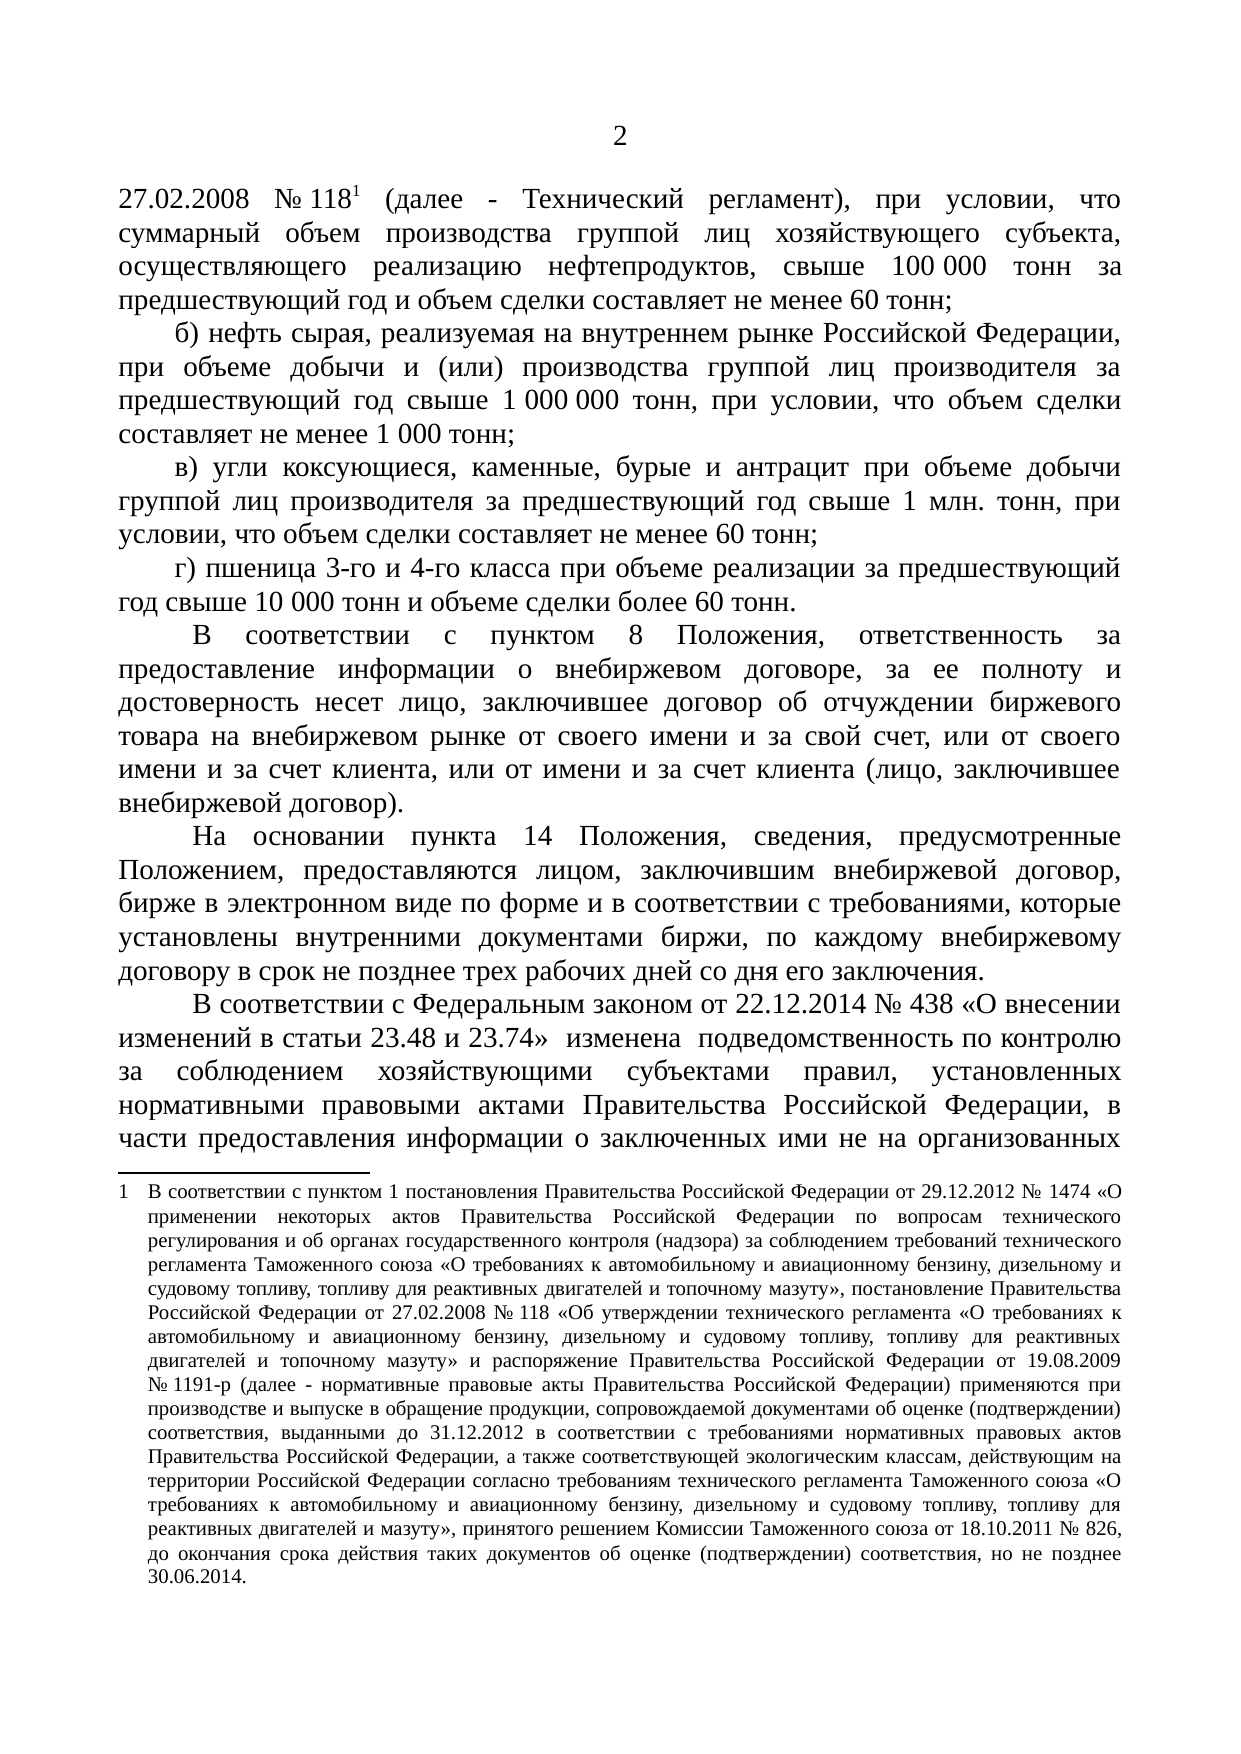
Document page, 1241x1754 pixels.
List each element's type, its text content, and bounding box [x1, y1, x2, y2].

list б) нефть сырая, реализуемая на внутреннем рынке Российской Федерации, при объеме добычи и (или) производства группой лиц производителя за предшествующий год свыше 1 000 000 тонн, при условии, что объем сделки составляет не менее 1 000 тонн; [118, 315, 1122, 449]
list В соответствии с пунктом 8 Положения, ответственность за предоставление информации о внебиржевом договоре, за ее полноту и достоверность несет лицо, заключившее договор об отчуждении биржевого товара на внебиржевом рынке от своего имени и за свой счет, или от своего имени и за счет клиента, или от имени и за счет клиента (лицо, заключившее внебиржевой договор). [118, 617, 1122, 818]
list На основании пункта 14 Положения, сведения, предусмотренные Положением, предоставляются лицом, заключившим внебиржевой договор, бирже в электронном виде по форме и в соответствии с требованиями, которые установлены внутренними документами биржи, по каждому внебиржевому договору в срок не позднее трех рабочих дней со дня его заключения. [118, 818, 1122, 986]
text В соответствии с пунктом 1 постановления Правительства Российской Федерации от 29.12.2012 № 1474 «О применении некоторых актов Правительства Российской Федерации по вопросам технического регулирования и об органах государственного контроля (надзора) за соблюдением требований технического регламента Таможенного союза «О требованиях к автомобильному и авиационному бензину, дизельному и судовому топливу, топливу для реактивных двигателей и топочному мазуту», постановление Правительства Российской Федерации от 27.02.2008 № 118 «Об утверждении технического регламента «О требованиях к автомобильному и авиационному бензину, дизельному и судовому топливу, топливу для реактивных двигателей и топочному мазуту» и распоряжение Правительства Российской Федерации от 19.08.2009 № 1191-р (далее - нормативные правовые акты Правительства Российской Федерации) применяются при производстве и выпуске в обращение продукции, сопровождаемой документами об оценке (подтверждении) соответствия, выданными до 31.12.2012 в соответствии с требованиями нормативных правовых актов Правительства Российской Федерации, а также соответствующей экологическим классам, действующим на территории Российской Федерации согласно требованиям технического регламента Таможенного союза «О требованиях к автомобильному и авиационному бензину, дизельному и судовому топливу, топливу для реактивных двигателей и мазуту», принятого решением Комиссии Таможенного союза от 18.10.2011 № 826, до окончания срока действия таких документов об оценке (подтверждении) соответствия, но не позднее 30.06.2014. [118, 1179, 1122, 1588]
list в) угли коксующиеся, каменные, бурые и антрацит при объеме добычи группой лиц производителя за предшествующий год свыше 1 млн. тонн, при условии, что объем сделки составляет не менее 60 тонн; [118, 449, 1122, 550]
list г) пшеница 3-го и 4-го класса при объеме реализации за предшествующий год свыше 10 000 тонн и объеме сделки более 60 тонн. [118, 550, 1122, 617]
text В соответствии с Федеральным законом от 22.12.2014 № 438 «О внесении изменений в статьи 23.48 и 23.74» изменена подведомственность по контролю за соблюдением хозяйствующими субъектами правил, установленных нормативными правовыми актами Правительства Российской Федерации, в части предоставления информации о заключенных ими не на организованных [118, 986, 1122, 1154]
list 27.02.2008 № 118 (далее - Технический регламент), при условии, что суммарный объем производства группой лиц хозяйствующего субъекта, осуществляющего реализацию нефтепродуктов, свыше 100 000 тонн за предшествующий год и объем сделки составляет не менее 60 тонн; [118, 181, 1122, 315]
